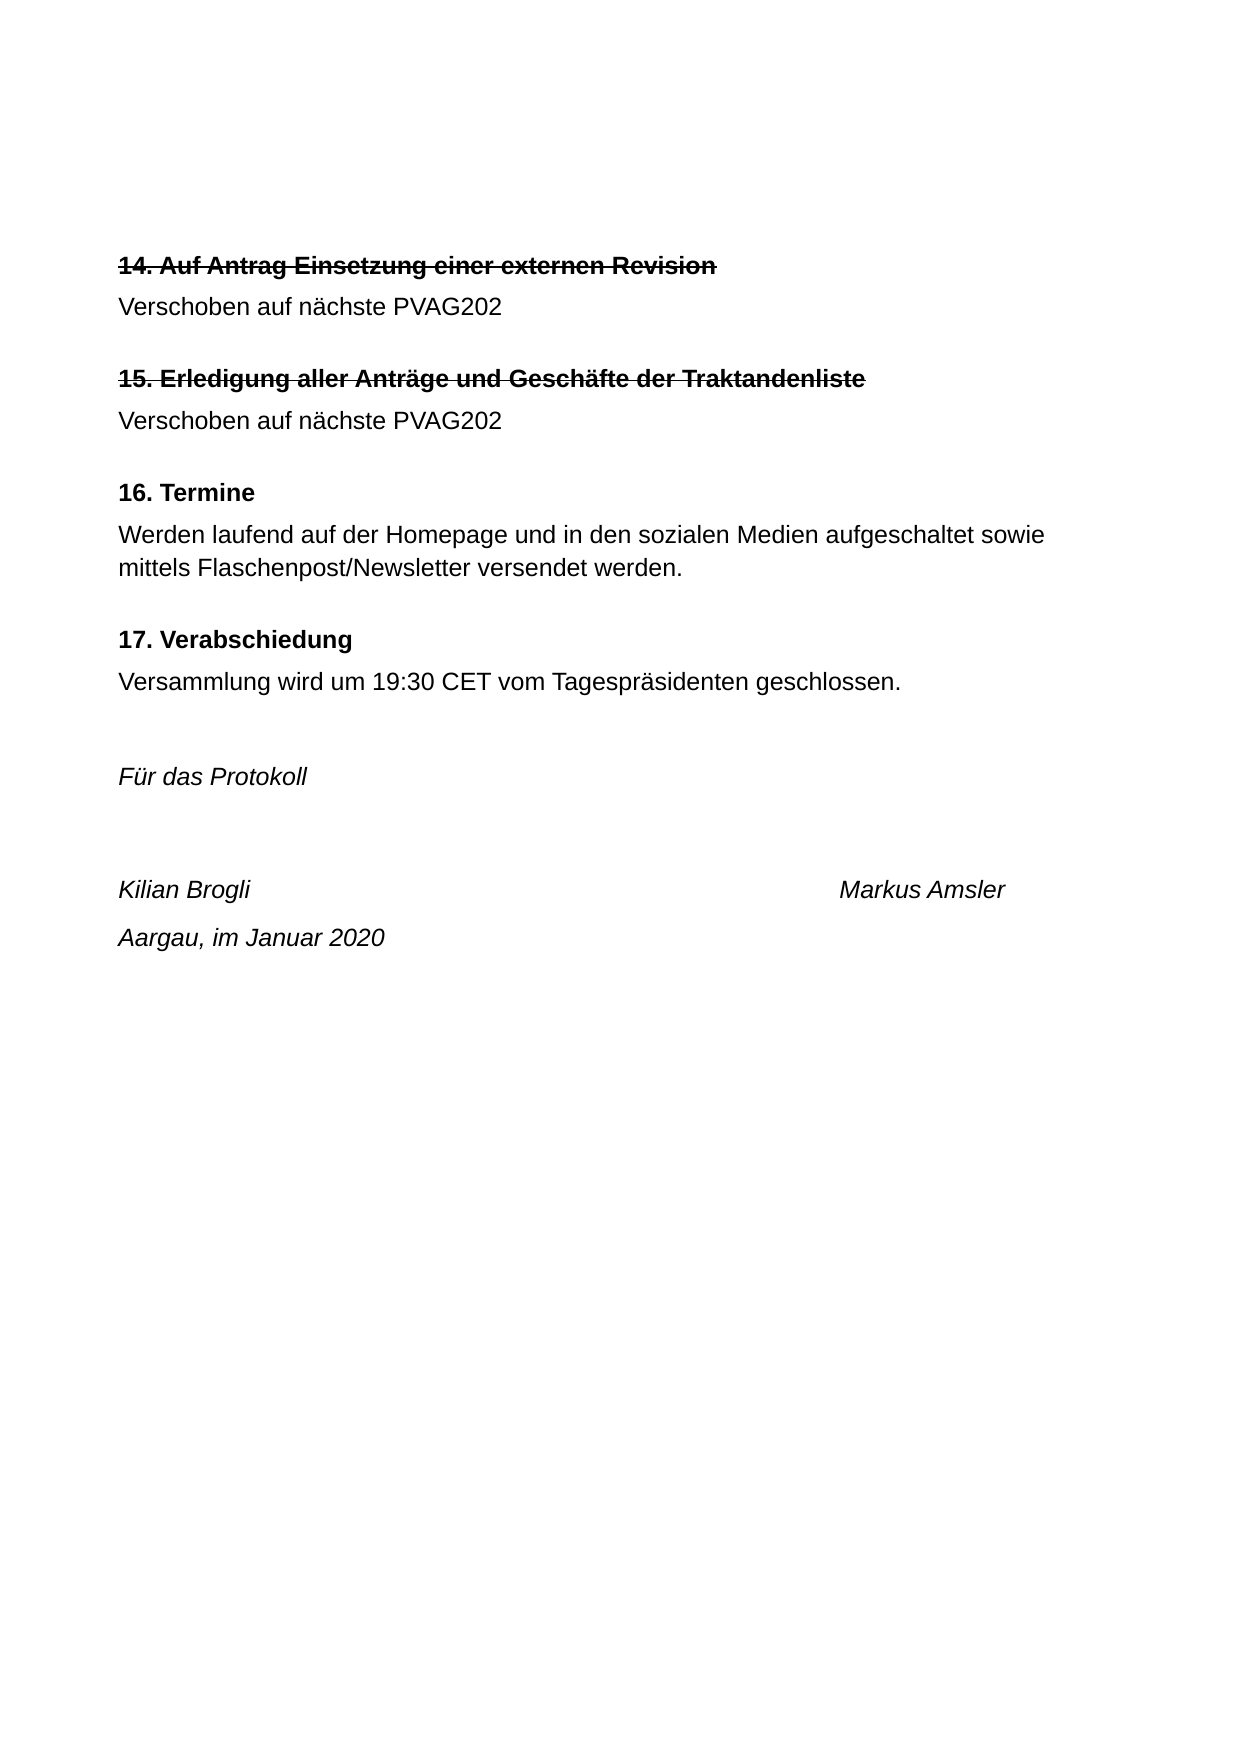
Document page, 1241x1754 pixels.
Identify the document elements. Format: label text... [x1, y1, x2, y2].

text Kilian Brogli Markus Amsler [118, 809, 1122, 904]
subtitle 16. Termine [118, 478, 1122, 507]
text Versammlung wird um 19:30 CET vom Tagespräsidenten geschlossen. [118, 666, 1122, 695]
subtitle 17. Verabschiedung [118, 625, 1122, 654]
text Aargau, im Januar 2020 [118, 923, 1122, 952]
text Verschoben auf nächste PVAG202 [118, 292, 1122, 321]
subtitle 14. Auf Antrag Einsetzung einer externen Revision [118, 251, 1122, 279]
text Werden laufend auf der Homepage und in den sozialen Medien aufgeschaltet sowie mittels Flaschenpost/Newsletter versendet werden. [118, 519, 1122, 581]
text Verschoben auf nächste PVAG202 [118, 406, 1122, 434]
text Für das Protokoll [118, 762, 1122, 790]
subtitle 15. Erledigung aller Anträge und Geschäfte der Traktandenliste [118, 364, 1122, 393]
